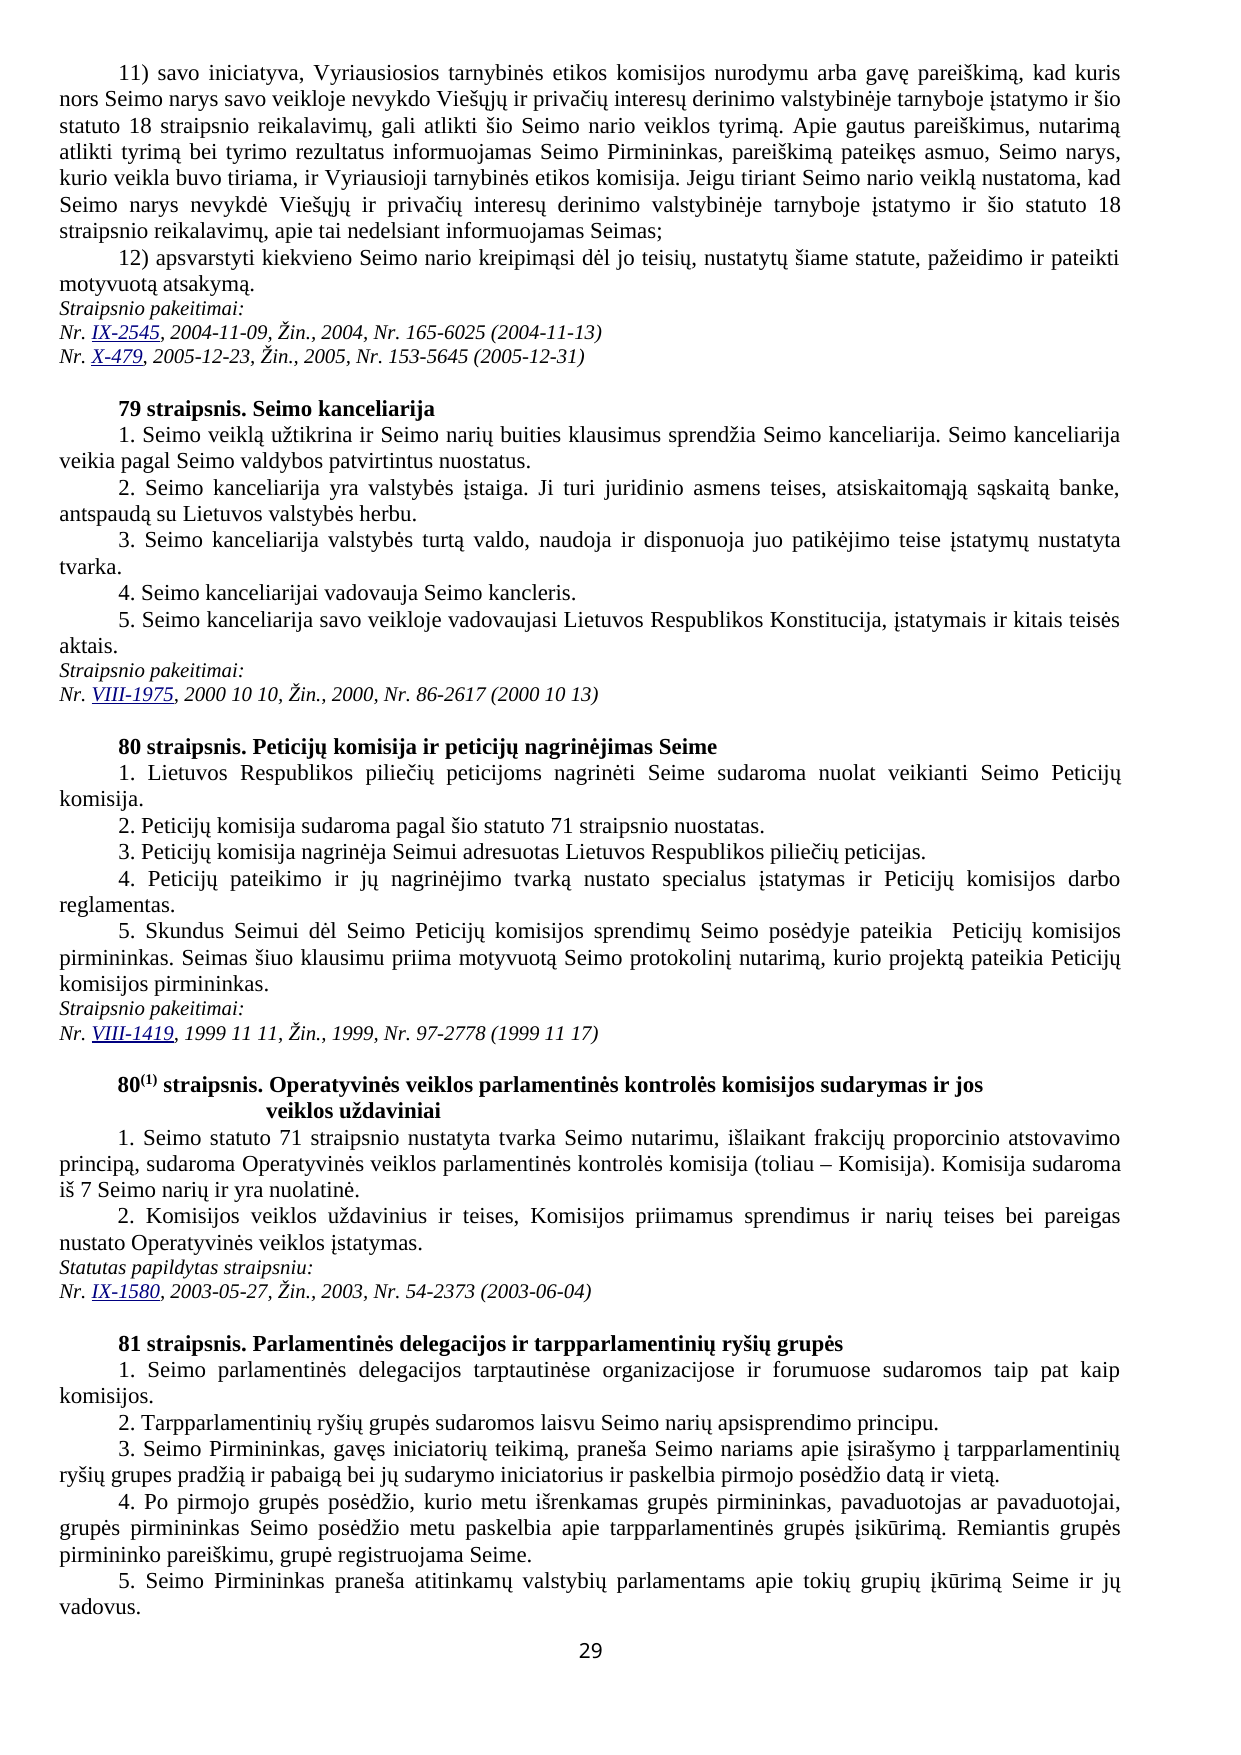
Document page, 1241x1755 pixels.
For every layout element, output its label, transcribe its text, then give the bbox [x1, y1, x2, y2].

text 3. Seimo Pirmininkas, gavęs iniciatorių teikimą, praneša Seimo nariams apie įsirašymo į tarpparlamentinių ryšių grupes pradžią ir pabaigą bei jų sudarymo iniciatorius ir paskelbia pirmojo posėdžio datą ir vietą. [59, 1435, 1122, 1488]
text Straipsnio pakeitimai: [59, 658, 1122, 682]
text 5. Seimo kanceliarija savo veikloje vadovaujasi Lietuvos Respublikos Konstitucija, įstatymais ir kitais teisės aktais. [59, 606, 1122, 658]
text Nr. VIII-1975, 2000 10 10, Žin., 2000, Nr. 86-2617 (2000 10 13) [59, 682, 1122, 706]
text 12) apsvarstyti kiekvieno Seimo nario kreipimąsi dėl jo teisių, nustatytų šiame statute, pažeidimo ir pateikti motyvuotą atsakymą. [59, 243, 1122, 296]
text 80(1) straipsnis. Operatyvinės veiklos parlamentinės kontrolės komisijos sudarymas ir jos [59, 1071, 1122, 1097]
text Nr. IX-1580, 2003-05-27, Žin., 2003, Nr. 54-2373 (2003-06-04) [59, 1279, 1122, 1303]
text 3. Peticijų komisija nagrinėja Seimui adresuotas Lietuvos Respublikos piliečių peticijas. [59, 838, 1122, 864]
text 81 straipsnis. Parlamentinės delegacijos ir tarpparlamentinių ryšių grupės [59, 1330, 1122, 1356]
text Straipsnio pakeitimai: [59, 996, 1122, 1020]
text Nr. IX-2545, 2004-11-09, Žin., 2004, Nr. 165-6025 (2004-11-13) [59, 320, 1122, 344]
text Straipsnio pakeitimai: [59, 296, 1122, 320]
text Statutas papildytas straipsniu: [59, 1255, 1122, 1279]
text Nr. VIII-1419, 1999 11 11, Žin., 1999, Nr. 97-2778 (1999 11 17) [59, 1020, 1122, 1044]
text 4. Po pirmojo grupės posėdžio, kurio metu išrenkamas grupės pirmininkas, pavaduotojas ar pavaduotojai, grupės pirmininkas Seimo posėdžio metu paskelbia apie tarpparlamentinės grupės įsikūrimą. Remiantis grupės pirmininko pareiškimu, grupė registruojama Seime. [59, 1488, 1122, 1567]
text 80 straipsnis. Peticijų komisija ir peticijų nagrinėjimas Seime [59, 733, 1122, 759]
text 2. Komisijos veiklos uždavinius ir teises, Komisijos priimamus sprendimus ir narių teises bei pareigas nustato Operatyvinės veiklos įstatymas. [59, 1203, 1122, 1255]
text 2. Seimo kanceliarija yra valstybės įstaiga. Ji turi juridinio asmens teises, atsiskaitomąją sąskaitą banke, antspaudą su Lietuvos valstybės herbu. [59, 474, 1122, 527]
text 4. Peticijų pateikimo ir jų nagrinėjimo tvarką nustato specialus įstatymas ir Peticijų komisijos darbo reglamentas. [59, 864, 1122, 917]
text 1. Seimo veiklą užtikrina ir Seimo narių buities klausimus sprendžia Seimo kanceliarija. Seimo kanceliarija veikia pagal Seimo valdybos patvirtintus nuostatus. [59, 421, 1122, 474]
text 4. Seimo kanceliarijai vadovauja Seimo kancleris. [59, 579, 1122, 606]
text 79 straipsnis. Seimo kanceliarija [59, 395, 1122, 421]
text 2. Peticijų komisija sudaroma pagal šio statuto 71 straipsnio nuostatas. [59, 812, 1122, 838]
text 1. Lietuvos Respublikos piliečių peticijoms nagrinėti Seime sudaroma nuolat veikianti Seimo Peticijų komisija. [59, 759, 1122, 812]
text 11) savo iniciatyva, Vyriausiosios tarnybinės etikos komisijos nurodymu arba gavę pareiškimą, kad kuris nors Seimo narys savo veikloje nevykdo Viešųjų ir privačių interesų derinimo valstybinėje tarnyboje įstatymo ir šio statuto 18 straipsnio reikalavimų, gali atlikti šio Seimo nario veiklos tyrimą. Apie gautus pareiškimus, nutarimą atlikti tyrimą bei tyrimo rezultatus informuojamas Seimo Pirmininkas, pareiškimą pateikęs asmuo, Seimo narys, kurio veikla buvo tiriama, ir Vyriausioji tarnybinės etikos komisija. Jeigu tiriant Seimo nario veiklą nustatoma, kad Seimo narys nevykdė Viešųjų ir privačių interesų derinimo valstybinėje tarnyboje įstatymo ir šio statuto 18 straipsnio reikalavimų, apie tai nedelsiant informuojamas Seimas; [59, 59, 1122, 243]
text 5. Skundus Seimui dėl Seimo Peticijų komisijos sprendimų Seimo posėdyje pateikia Peticijų komisijos pirmininkas. Seimas šiuo klausimu priima motyvuotą Seimo protokolinį nutarimą, kurio projektą pateikia Peticijų komisijos pirmininkas. [59, 917, 1122, 996]
text 1. Seimo statuto 71 straipsnio nustatyta tvarka Seimo nutarimu, išlaikant frakcijų proporcinio atstovavimo principą, sudaroma Operatyvinės veiklos parlamentinės kontrolės komisija (toliau – Komisija). Komisija sudaroma iš 7 Seimo narių ir yra nuolatinė. [59, 1123, 1122, 1203]
text 5. Seimo Pirmininkas praneša atitinkamų valstybių parlamentams apie tokių grupių įkūrimą Seime ir jų vadovus. [59, 1567, 1122, 1620]
text 1. Seimo parlamentinės delegacijos tarptautinėse organizacijose ir forumuose sudaromos taip pat kaip komisijos. [59, 1356, 1122, 1409]
text 3. Seimo kanceliarija valstybės turtą valdo, naudoja ir disponuoja juo patikėjimo teise įstatymų nustatyta tvarka. [59, 527, 1122, 579]
text Nr. X-479, 2005-12-23, Žin., 2005, Nr. 153-5645 (2005-12-31) [59, 344, 1122, 368]
text veiklos uždaviniai [59, 1097, 1122, 1123]
text 2. Tarpparlamentinių ryšių grupės sudaromos laisvu Seimo narių apsisprendimo principu. [59, 1409, 1122, 1435]
